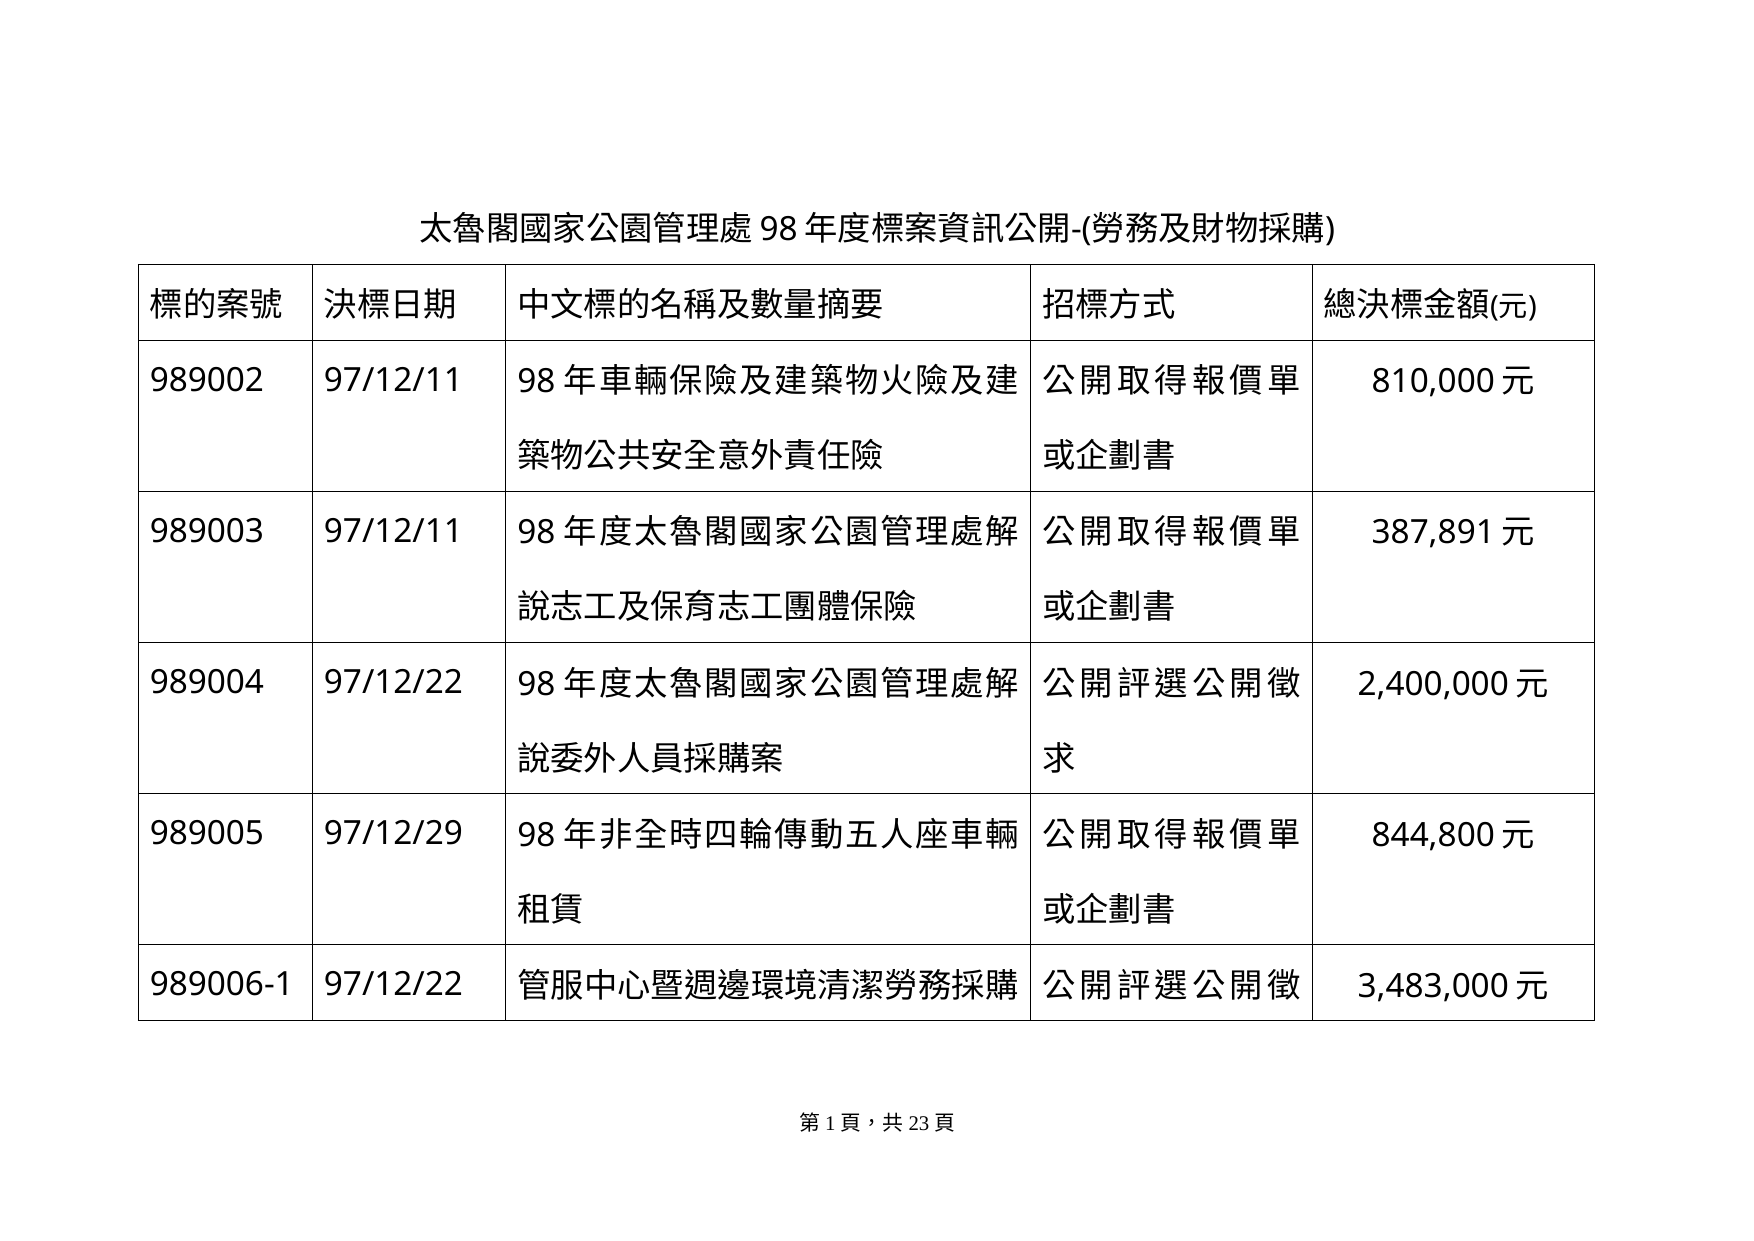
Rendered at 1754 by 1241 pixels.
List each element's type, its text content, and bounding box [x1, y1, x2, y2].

table_cell 2,400,000元 [1313, 643, 1594, 793]
table_cell 98年度太魯閣國家公園管理處解說委外人員採購案 [506, 643, 1030, 793]
table_cell 810,000元 [1313, 341, 1594, 491]
table_cell 公開取得報價單或企劃書 [1031, 492, 1312, 642]
table_cell 97/12/29 [313, 794, 505, 944]
table_cell 989004 [139, 643, 312, 793]
table_cell 989005 [139, 794, 312, 944]
table_cell 3,483,000元 [1313, 945, 1594, 1020]
table_cell 989002 [139, 341, 312, 491]
table_cell 97/12/11 [313, 341, 505, 491]
table_cell 97/12/22 [313, 643, 505, 793]
table_cell 989006-1 [139, 945, 312, 1020]
table_header 標的案號 [139, 265, 312, 340]
table_cell 公開評選公開徵求 [1031, 643, 1312, 793]
table_cell 97/12/11 [313, 492, 505, 642]
table_cell 98年度太魯閣國家公園管理處解說志工及保育志工團體保險 [506, 492, 1030, 642]
table_cell 公開取得報價單或企劃書 [1031, 341, 1312, 491]
table_cell 98年非全時四輪傳動五人座車輛租賃 [506, 794, 1030, 944]
table_cell 387,891元 [1313, 492, 1594, 642]
table_header 總決標金額(元) [1313, 265, 1594, 340]
table_cell 98年車輛保險及建築物火險及建築物公共安全意外責任險 [506, 341, 1030, 491]
table_cell 97/12/22 [313, 945, 505, 1020]
text 太魯閣國家公園管理處98年度標案資訊公開-(勞務及財物採購) [150, 189, 1604, 264]
table_header 中文標的名稱及數量摘要 [506, 265, 1030, 340]
table_cell 公開評選公開徵 [1031, 945, 1312, 1020]
table_header 決標日期 [313, 265, 505, 340]
table_cell 989003 [139, 492, 312, 642]
table_cell 管服中心暨週邊環境清潔勞務採購 [506, 945, 1030, 1020]
table_header 招標方式 [1031, 265, 1312, 340]
table_cell 公開取得報價單或企劃書 [1031, 794, 1312, 944]
table_cell 844,800元 [1313, 794, 1594, 944]
